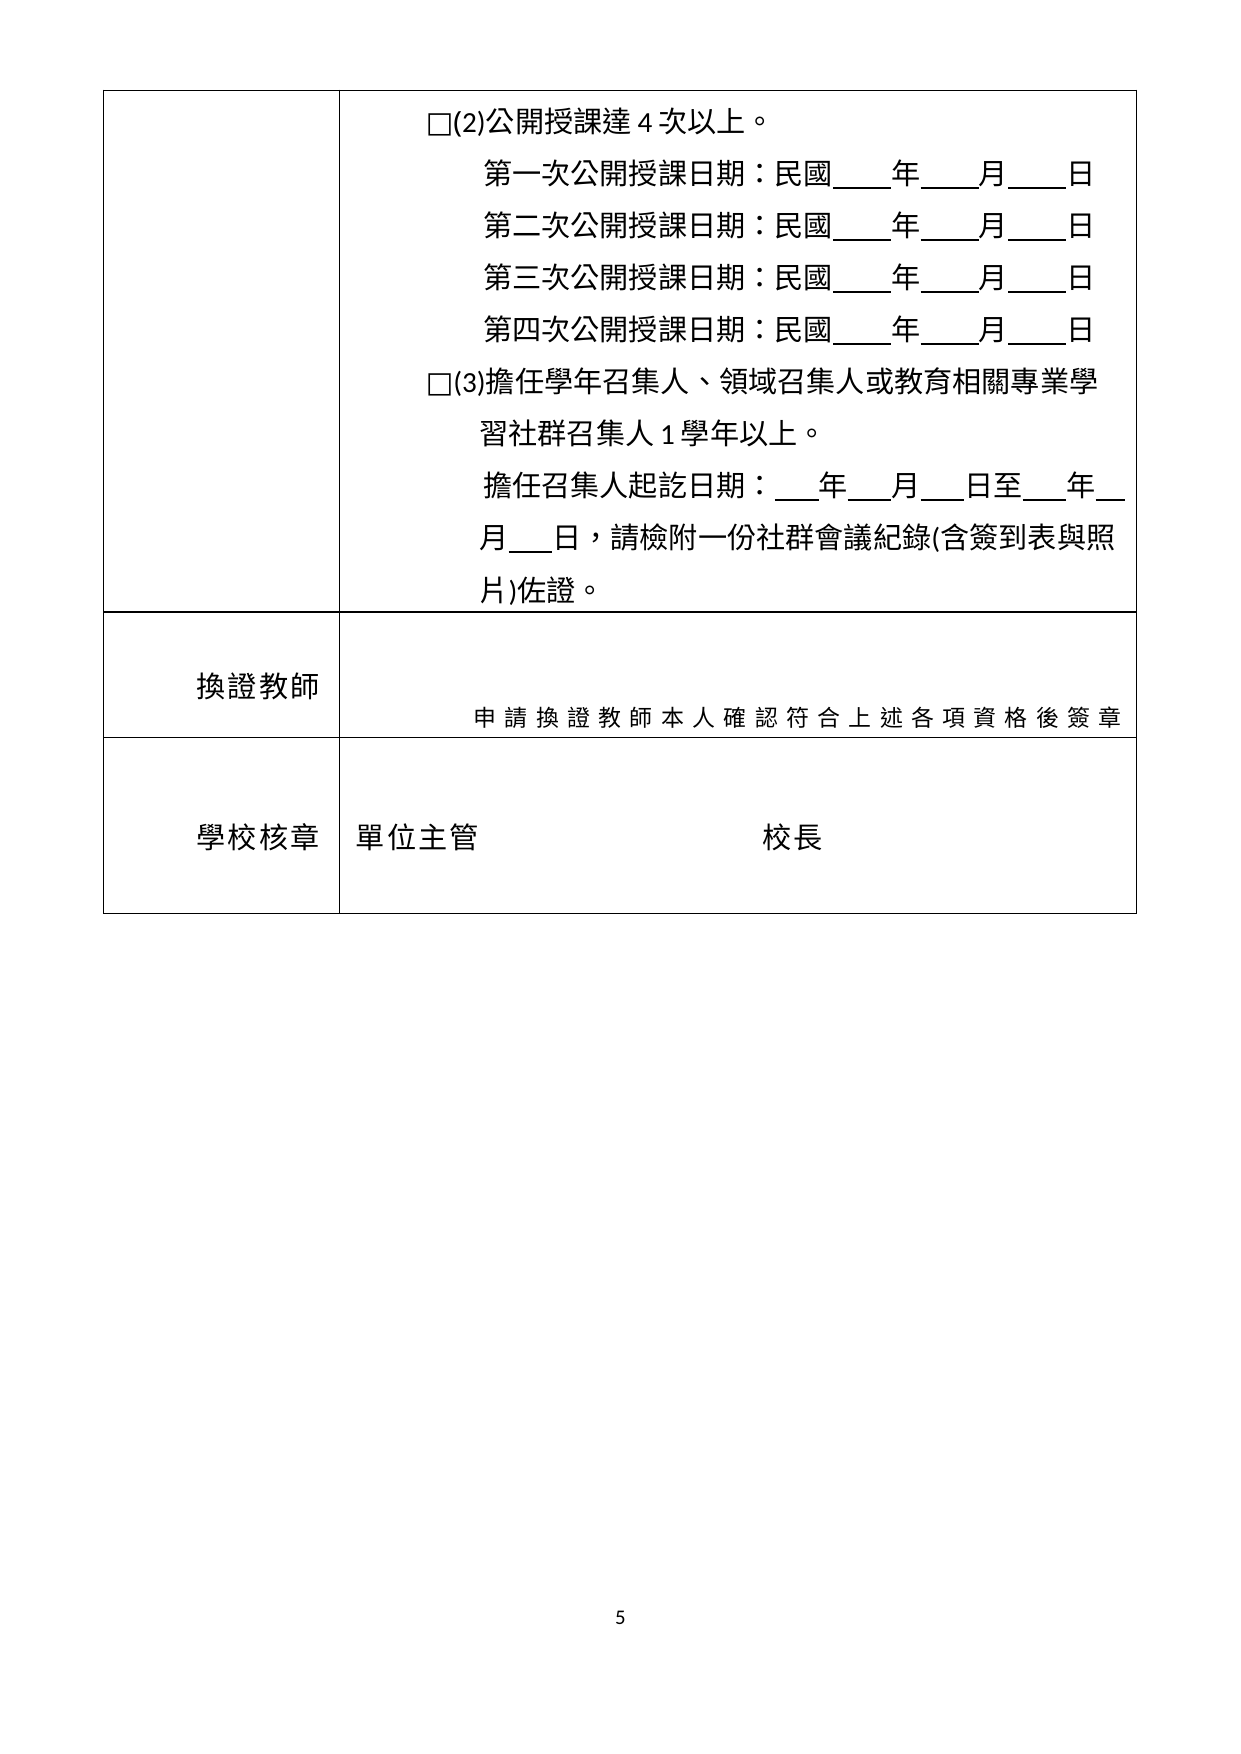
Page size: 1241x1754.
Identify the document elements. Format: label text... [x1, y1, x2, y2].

table_cell 申請換證教師本人確認符合上述各項資格後簽章 [340, 613, 1136, 737]
table_cell [104, 91, 339, 611]
table_cell 學校核章 [104, 738, 339, 913]
table_cell 單位主管 校長 [340, 738, 1136, 913]
table_cell 換證教師 [104, 613, 339, 737]
table_cell □(2)公開授課達4次以上。 第一次公開授課日期：民國 年 月 日 第二次公開授課日期：民國 年 月 日 第三次公開授課日期：民國 年 月 日 第四次公開授課日期：民國 年 月 日 □(3)擔任學年召集人、領域召集人或教育相關專業學習社群召集人1學年以上。 擔任召集人起訖日期： 年 月 日至 年 月 日，請檢附一份社群會議紀錄(含簽到表與照片)佐證。 [340, 91, 1136, 611]
